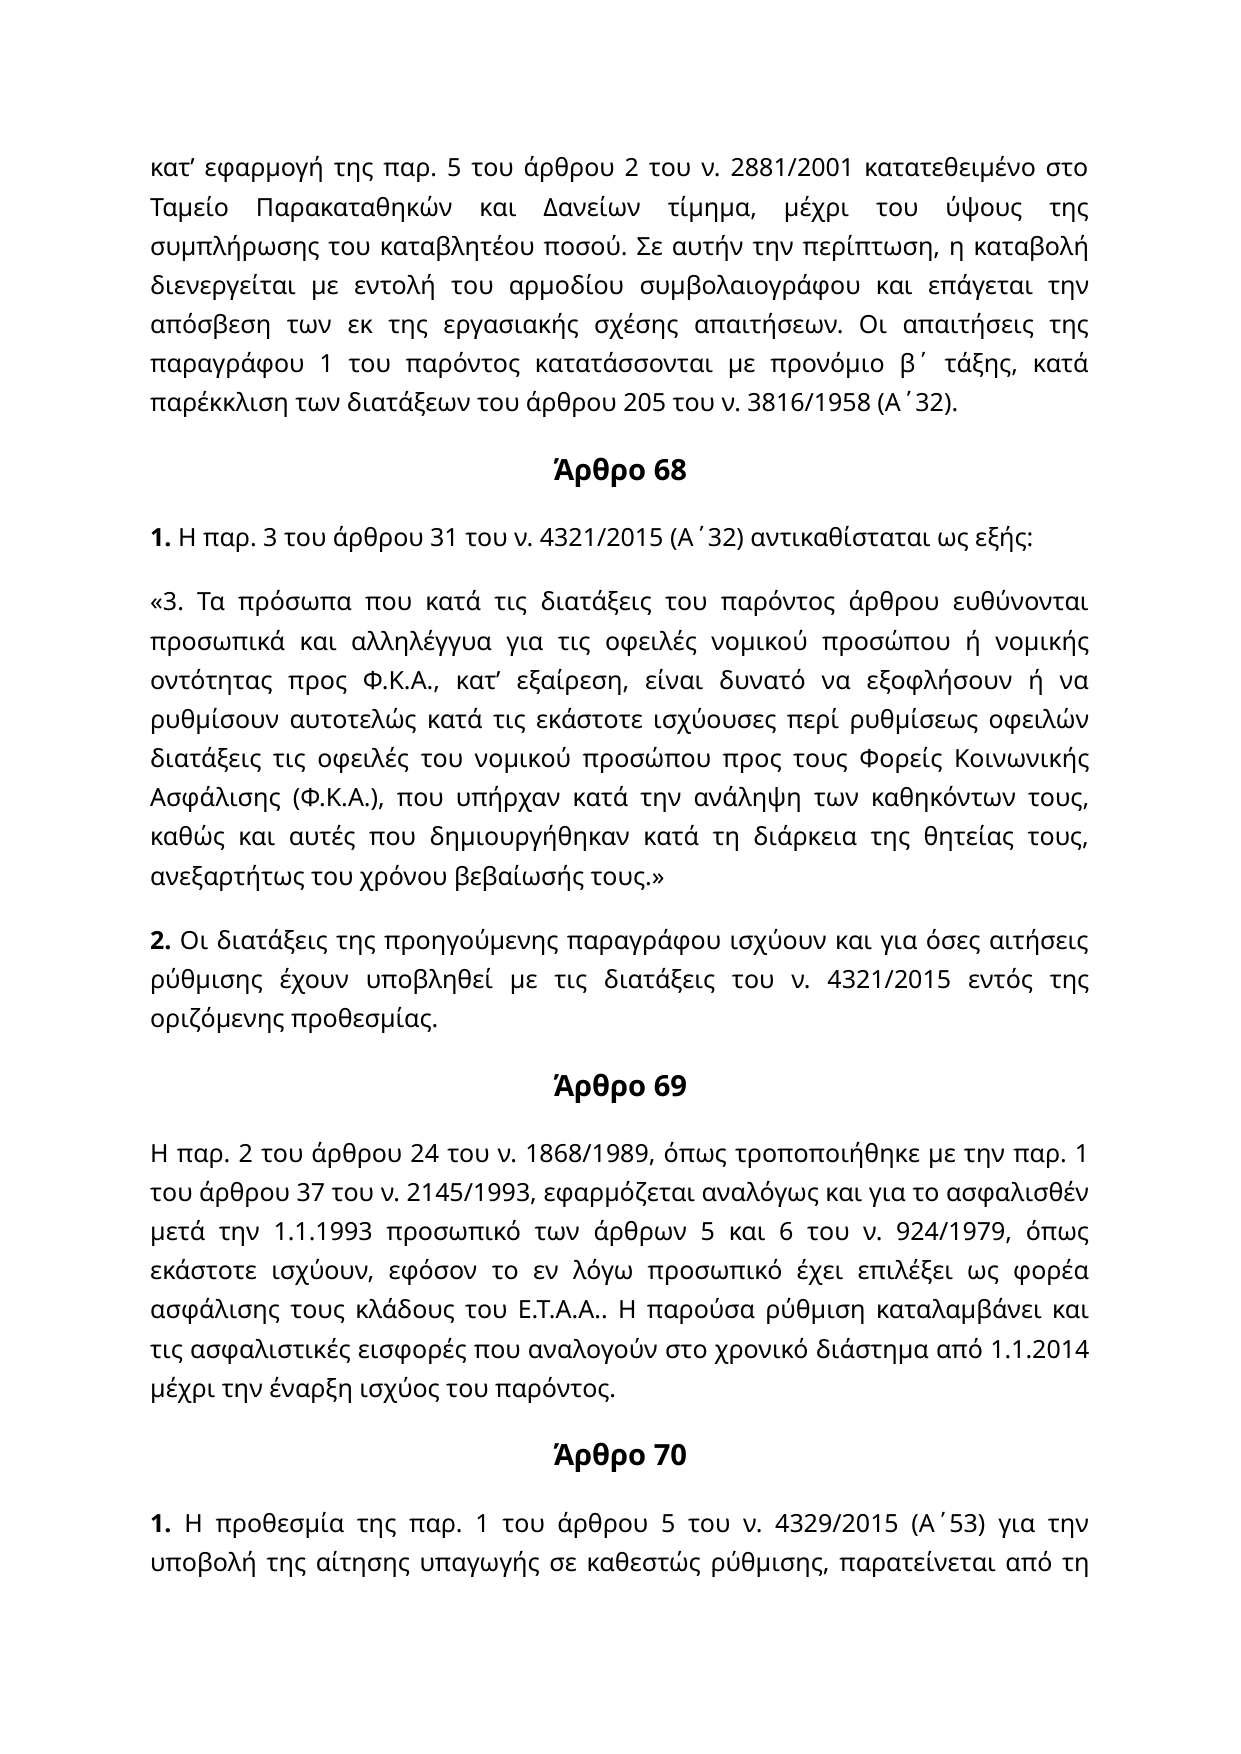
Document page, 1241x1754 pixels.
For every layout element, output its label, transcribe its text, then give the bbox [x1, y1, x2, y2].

text 2. Οι διατάξεις της προηγούμενης παραγράφου ισχύουν και για όσες αιτήσεις ρύθμισης έχουν υποβληθεί με τις διατάξεις του ν. 4321/2015 εντός της οριζόμενης προθεσμίας. [150, 922, 1090, 1035]
subtitle Άρθρο 70 [150, 1434, 1090, 1474]
subtitle Άρθρο 69 [150, 1065, 1090, 1104]
text 1. Η προθεσμία της παρ. 1 του άρθρου 5 του ν. 4329/2015 (Α΄53) για την υποβολή της αίτησης υπαγωγής σε καθεστώς ρύθμισης, παρατείνεται από τη [150, 1505, 1090, 1578]
text «3. Τα πρόσωπα που κατά τις διατάξεις του παρόντος άρθρου ευθύνονται προσωπικά και αλληλέγγυα για τις οφειλές νομικού προσώπου ή νομικής οντότητας προς Φ.Κ.Α., κατ’ εξαίρεση, είναι δυνατό να εξοφλήσουν ή να ρυθμίσουν αυτοτελώς κατά τις εκάστοτε ισχύουσες περί ρυθμίσεως οφειλών διατάξεις τις οφειλές του νομικού προσώπου προς τους Φορείς Κοινωνικής Ασφάλισης (Φ.Κ.Α.), που υπήρχαν κατά την ανάληψη των καθηκόντων τους, καθώς και αυτές που δημιουργήθηκαν κατά τη διάρκεια της θητείας τους, ανεξαρτήτως του χρόνου βεβαίωσής τους.» [150, 584, 1090, 892]
text κατ’ εφαρμογή της παρ. 5 του άρθρου 2 του ν. 2881/2001 κατατεθειμένο στο Ταμείο Παρακαταθηκών και Δανείων τίμημα, μέχρι του ύψους της συμπλήρωσης του καταβλητέου ποσού. Σε αυτήν την περίπτωση, η καταβολή διενεργείται με εντολή του αρμοδίου συμβολαιογράφου και επάγεται την απόσβεση των εκ της εργασιακής σχέσης απαιτήσεων. Οι απαιτήσεις της παραγράφου 1 του παρόντος κατατάσσονται με προνόμιο β΄ τάξης, κατά παρέκκλιση των διατάξεων του άρθρου 205 του ν. 3816/1958 (Α΄32). [150, 150, 1090, 419]
text H παρ. 2 του άρθρου 24 του ν. 1868/1989, όπως τροποποιήθηκε με την παρ. 1 του άρθρου 37 του ν. 2145/1993, εφαρμόζεται αναλόγως και για το ασφαλισθέν μετά την 1.1.1993 προσωπικό των άρθρων 5 και 6 του ν. 924/1979, όπως εκάστοτε ισχύουν, εφόσον το εν λόγω προσωπικό έχει επιλέξει ως φορέα ασφάλισης τους κλάδους του Ε.Τ.Α.Α.. Η παρούσα ρύθμιση καταλαμβάνει και τις ασφαλιστικές εισφορές που αναλογούν στο χρονικό διάστημα από 1.1.2014 μέχρι την έναρξη ισχύος του παρόντος. [150, 1135, 1090, 1404]
text 1. Η παρ. 3 του άρθρου 31 του ν. 4321/2015 (Α΄32) αντικαθίσταται ως εξής: [150, 520, 1090, 554]
subtitle Άρθρο 68 [150, 449, 1090, 489]
